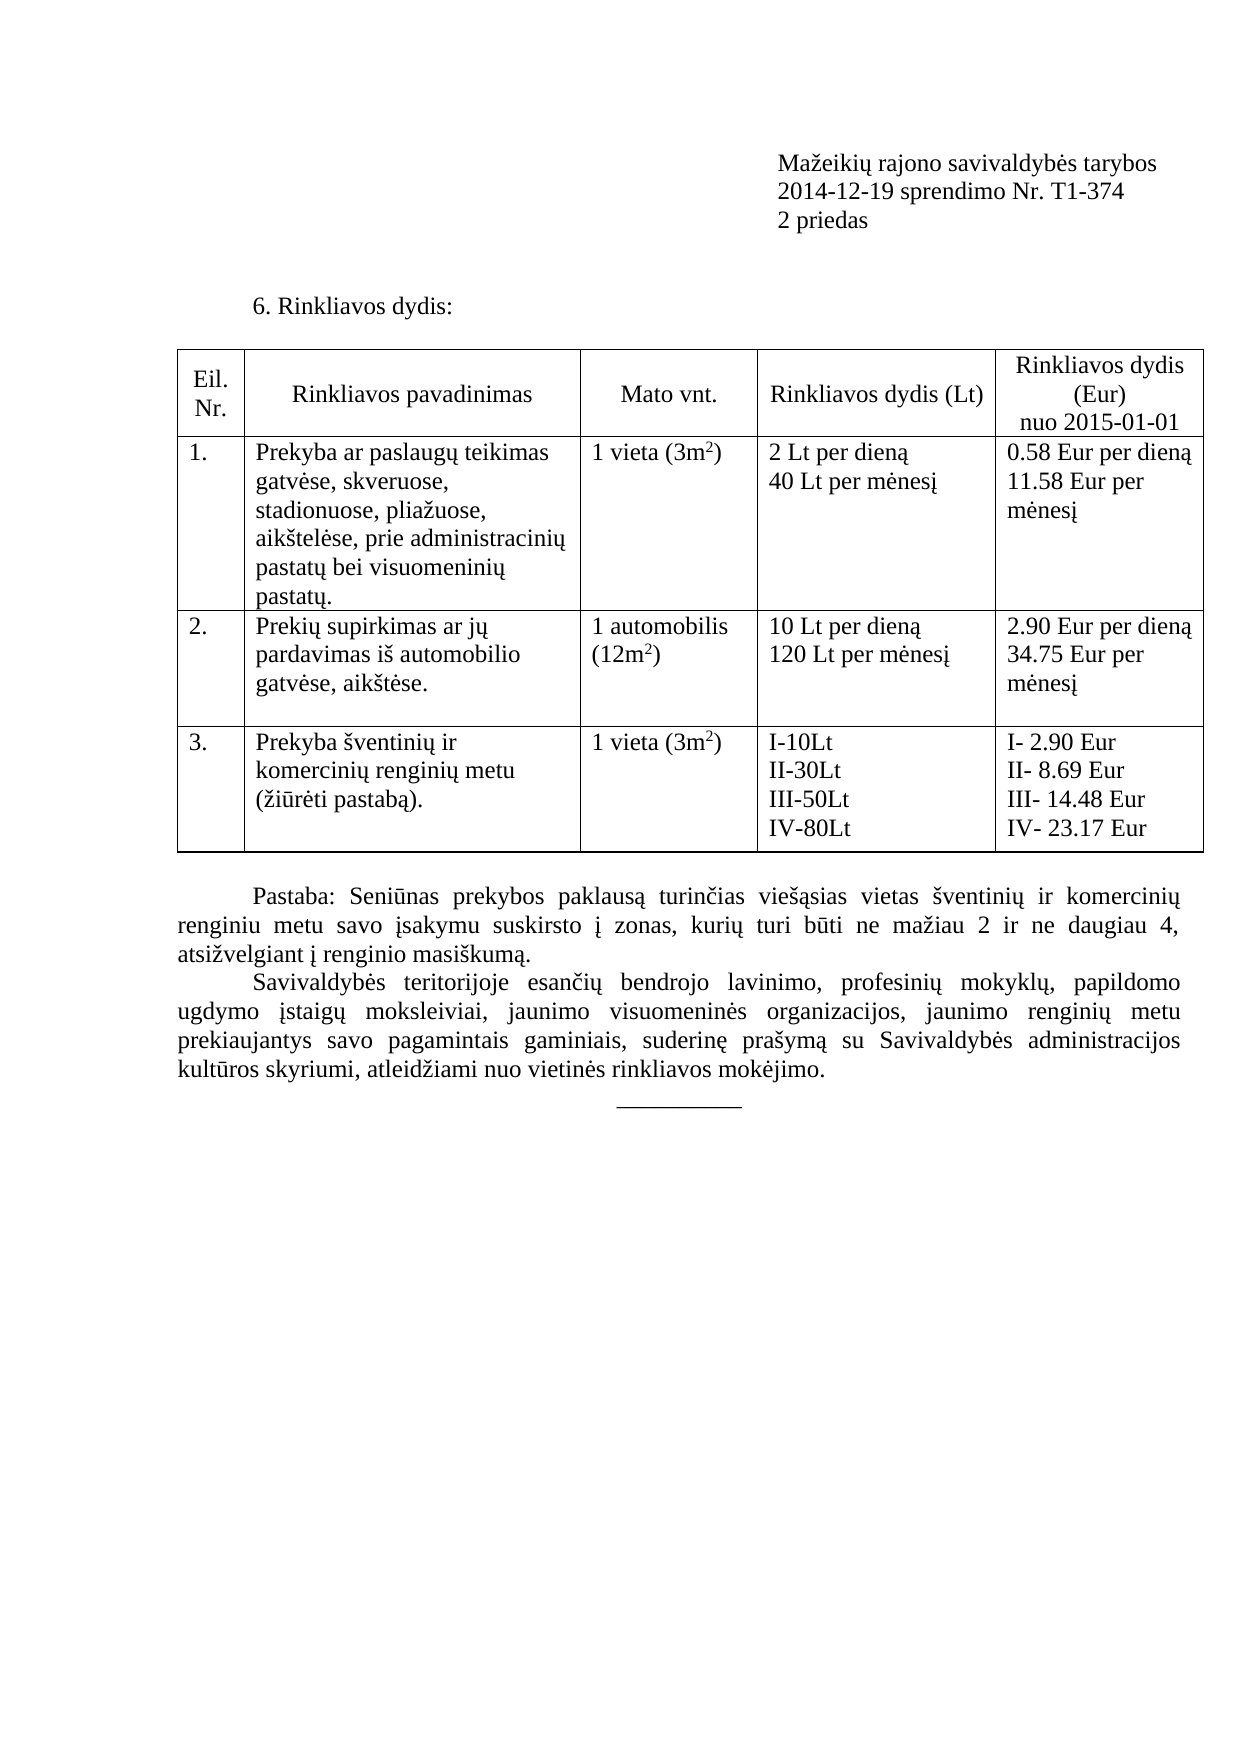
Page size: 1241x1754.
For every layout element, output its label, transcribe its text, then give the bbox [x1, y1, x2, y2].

table_cell I- 2.90 Eur II- 8.69 Eur III- 14.48 Eur IV- 23.17 Eur [996, 727, 1203, 851]
table_cell 2 Lt per dieną 40 Lt per mėnesį [758, 437, 995, 610]
table_cell 0.58 Eur per dieną 11.58 Eur per mėnesį [996, 437, 1203, 610]
text Pastaba: Seniūnas prekybos paklausą turinčias viešąsias vietas šventinių ir komercinių renginiu metu savo įsakymu suskirsto į zonas, kurių turi būti ne mažiau 2 ir ne daugiau 4, atsižvelgiant į renginio masiškumą. [177, 881, 1181, 967]
table_cell 10 Lt per dieną 120 Lt per mėnesį [758, 611, 995, 726]
table_cell 1. [178, 437, 244, 610]
text Savivaldybės teritorijoje esančių bendrojo lavinimo, profesinių mokyklų, papildomo ugdymo įstaigų moksleiviai, jaunimo visuomeninės organizacijos, jaunimo renginių metu prekiaujantys savo pagamintais gaminiais, suderinę prašymą su Savivaldybės administracijos kultūros skyriumi, atleidžiami nuo vietinės rinkliavos mokėjimo. [177, 967, 1181, 1082]
table_cell 2.90 Eur per dieną 34.75 Eur per mėnesį [996, 611, 1203, 726]
table_cell 1 vieta (3m2) [581, 437, 757, 610]
table_cell Prekių supirkimas ar jų pardavimas iš automobilio gatvėse, aikštėse. [245, 611, 580, 726]
table_cell I-10Lt II-30Lt III-50Lt IV-80Lt [758, 727, 995, 851]
text 2014-12-19 sprendimo Nr. T1-374 [777, 176, 1181, 205]
table_cell 2. [178, 611, 244, 726]
table_cell 1 vieta (3m2) [581, 727, 757, 851]
table_header Mato vnt. [581, 350, 757, 436]
table_cell Prekyba šventinių ir komercinių renginių metu (žiūrėti pastabą). [245, 727, 580, 851]
table_header Rinkliavos pavadinimas [245, 350, 580, 436]
text Mažeikių rajono savivaldybės tarybos [777, 148, 1181, 176]
text 2 priedas [777, 205, 1181, 234]
table_header Rinkliavos dydis (Eur) nuo 2015-01-01 [996, 350, 1203, 436]
text 6. Rinkliavos dydis: [177, 291, 1181, 320]
table_cell 3. [178, 727, 244, 851]
table_header Eil. Nr. [178, 350, 244, 436]
text __________ [177, 1082, 1181, 1111]
table_cell Prekyba ar paslaugų teikimas gatvėse, skveruose, stadionuose, pliažuose, aikštelėse, prie administracinių pastatų bei visuomeninių pastatų. [245, 437, 580, 610]
table_cell 1 automobilis (12m2) [581, 611, 757, 726]
table_header Rinkliavos dydis (Lt) [758, 350, 995, 436]
